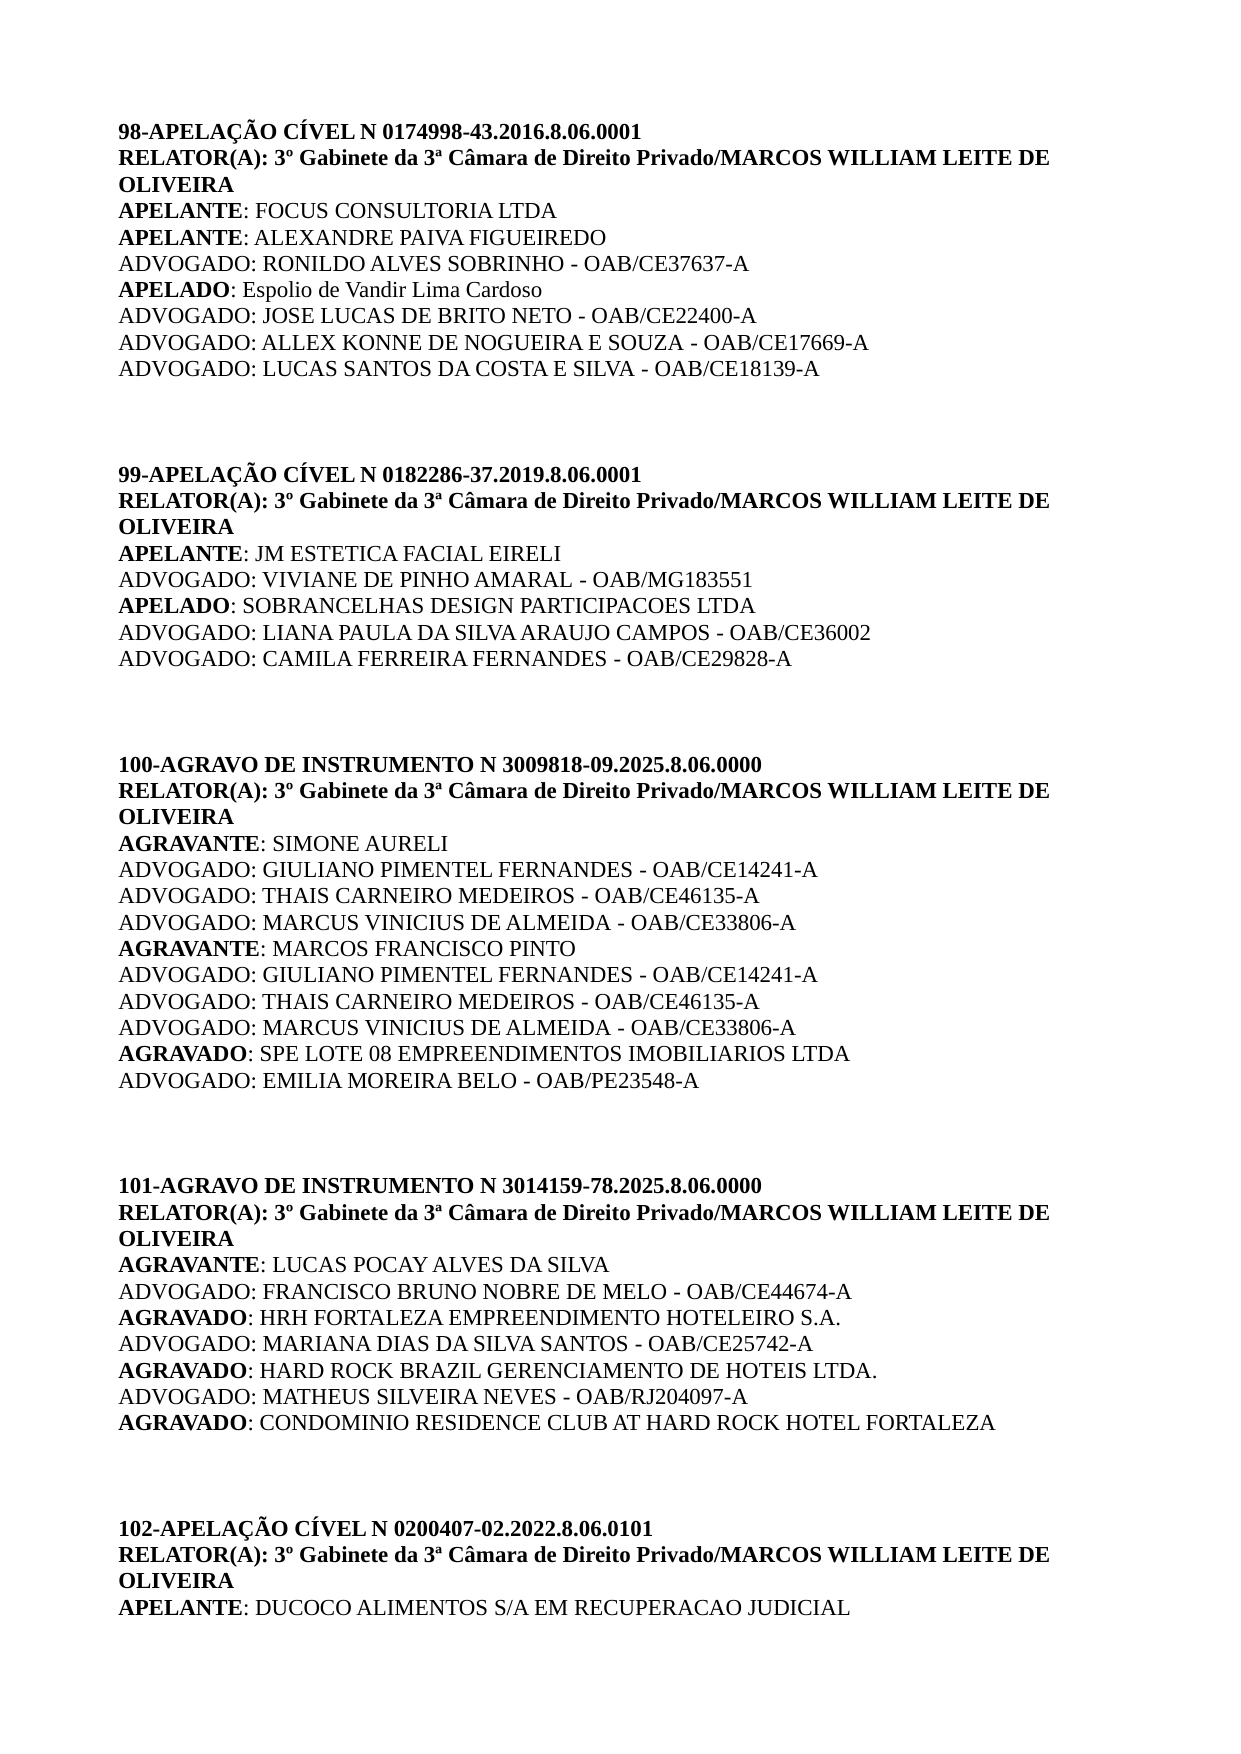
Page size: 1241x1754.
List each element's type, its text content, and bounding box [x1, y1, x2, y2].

text 98-APELAÇÃO CÍVEL N 0174998-43.2016.8.06.0001 RELATOR(A): 3º Gabinete da 3ª Câmara de Direito Privado/MARCOS WILLIAM LEITE DE OLIVEIRA APELANTE: FOCUS CONSULTORIA LTDA APELANTE: ALEXANDRE PAIVA FIGUEIREDO ADVOGADO: RONILDO ALVES SOBRINHO - OAB/CE37637-A APELADO: Espolio de Vandir Lima Cardoso ADVOGADO: JOSE LUCAS DE BRITO NETO - OAB/CE22400-A ADVOGADO: ALLEX KONNE DE NOGUEIRA E SOUZA - OAB/CE17669-A ADVOGADO: LUCAS SANTOS DA COSTA E SILVA - OAB/CE18139-A 99-APELAÇÃO CÍVEL N 0182286-37.2019.8.06.0001 RELATOR(A): 3º Gabinete da 3ª Câmara de Direito Privado/MARCOS WILLIAM LEITE DE OLIVEIRA APELANTE: JM ESTETICA FACIAL EIRELI ADVOGADO: VIVIANE DE PINHO AMARAL - OAB/MG183551 APELADO: SOBRANCELHAS DESIGN PARTICIPACOES LTDA ADVOGADO: LIANA PAULA DA SILVA ARAUJO CAMPOS - OAB/CE36002 ADVOGADO: CAMILA FERREIRA FERNANDES - OAB/CE29828-A 100-AGRAVO DE INSTRUMENTO N 3009818-09.2025.8.06.0000 RELATOR(A): 3º Gabinete da 3ª Câmara de Direito Privado/MARCOS WILLIAM LEITE DE OLIVEIRA AGRAVANTE: SIMONE AURELI ADVOGADO: GIULIANO PIMENTEL FERNANDES - OAB/CE14241-A ADVOGADO: THAIS CARNEIRO MEDEIROS - OAB/CE46135-A ADVOGADO: MARCUS VINICIUS DE ALMEIDA - OAB/CE33806-A AGRAVANTE: MARCOS FRANCISCO PINTO ADVOGADO: GIULIANO PIMENTEL FERNANDES - OAB/CE14241-A ADVOGADO: THAIS CARNEIRO MEDEIROS - OAB/CE46135-A ADVOGADO: MARCUS VINICIUS DE ALMEIDA - OAB/CE33806-A AGRAVADO: SPE LOTE 08 EMPREENDIMENTOS IMOBILIARIOS LTDA ADVOGADO: EMILIA MOREIRA BELO - OAB/PE23548-A 101-AGRAVO DE INSTRUMENTO N 3014159-78.2025.8.06.0000 RELATOR(A): 3º Gabinete da 3ª Câmara de Direito Privado/MARCOS WILLIAM LEITE DE OLIVEIRA AGRAVANTE: LUCAS POCAY ALVES DA SILVA ADVOGADO: FRANCISCO BRUNO NOBRE DE MELO - OAB/CE44674-A AGRAVADO: HRH FORTALEZA EMPREENDIMENTO HOTELEIRO S.A. ADVOGADO: MARIANA DIAS DA SILVA SANTOS - OAB/CE25742-A AGRAVADO: HARD ROCK BRAZIL GERENCIAMENTO DE HOTEIS LTDA. ADVOGADO: MATHEUS SILVEIRA NEVES - OAB/RJ204097-A AGRAVADO: CONDOMINIO RESIDENCE CLUB AT HARD ROCK HOTEL FORTALEZA 102-APELAÇÃO CÍVEL N 0200407-02.2022.8.06.0101 RELATOR(A): 3º Gabinete da 3ª Câmara de Direito Privado/MARCOS WILLIAM LEITE DE OLIVEIRA APELANTE: DUCOCO ALIMENTOS S/A EM RECUPERACAO JUDICIAL [118, 118, 1122, 1620]
